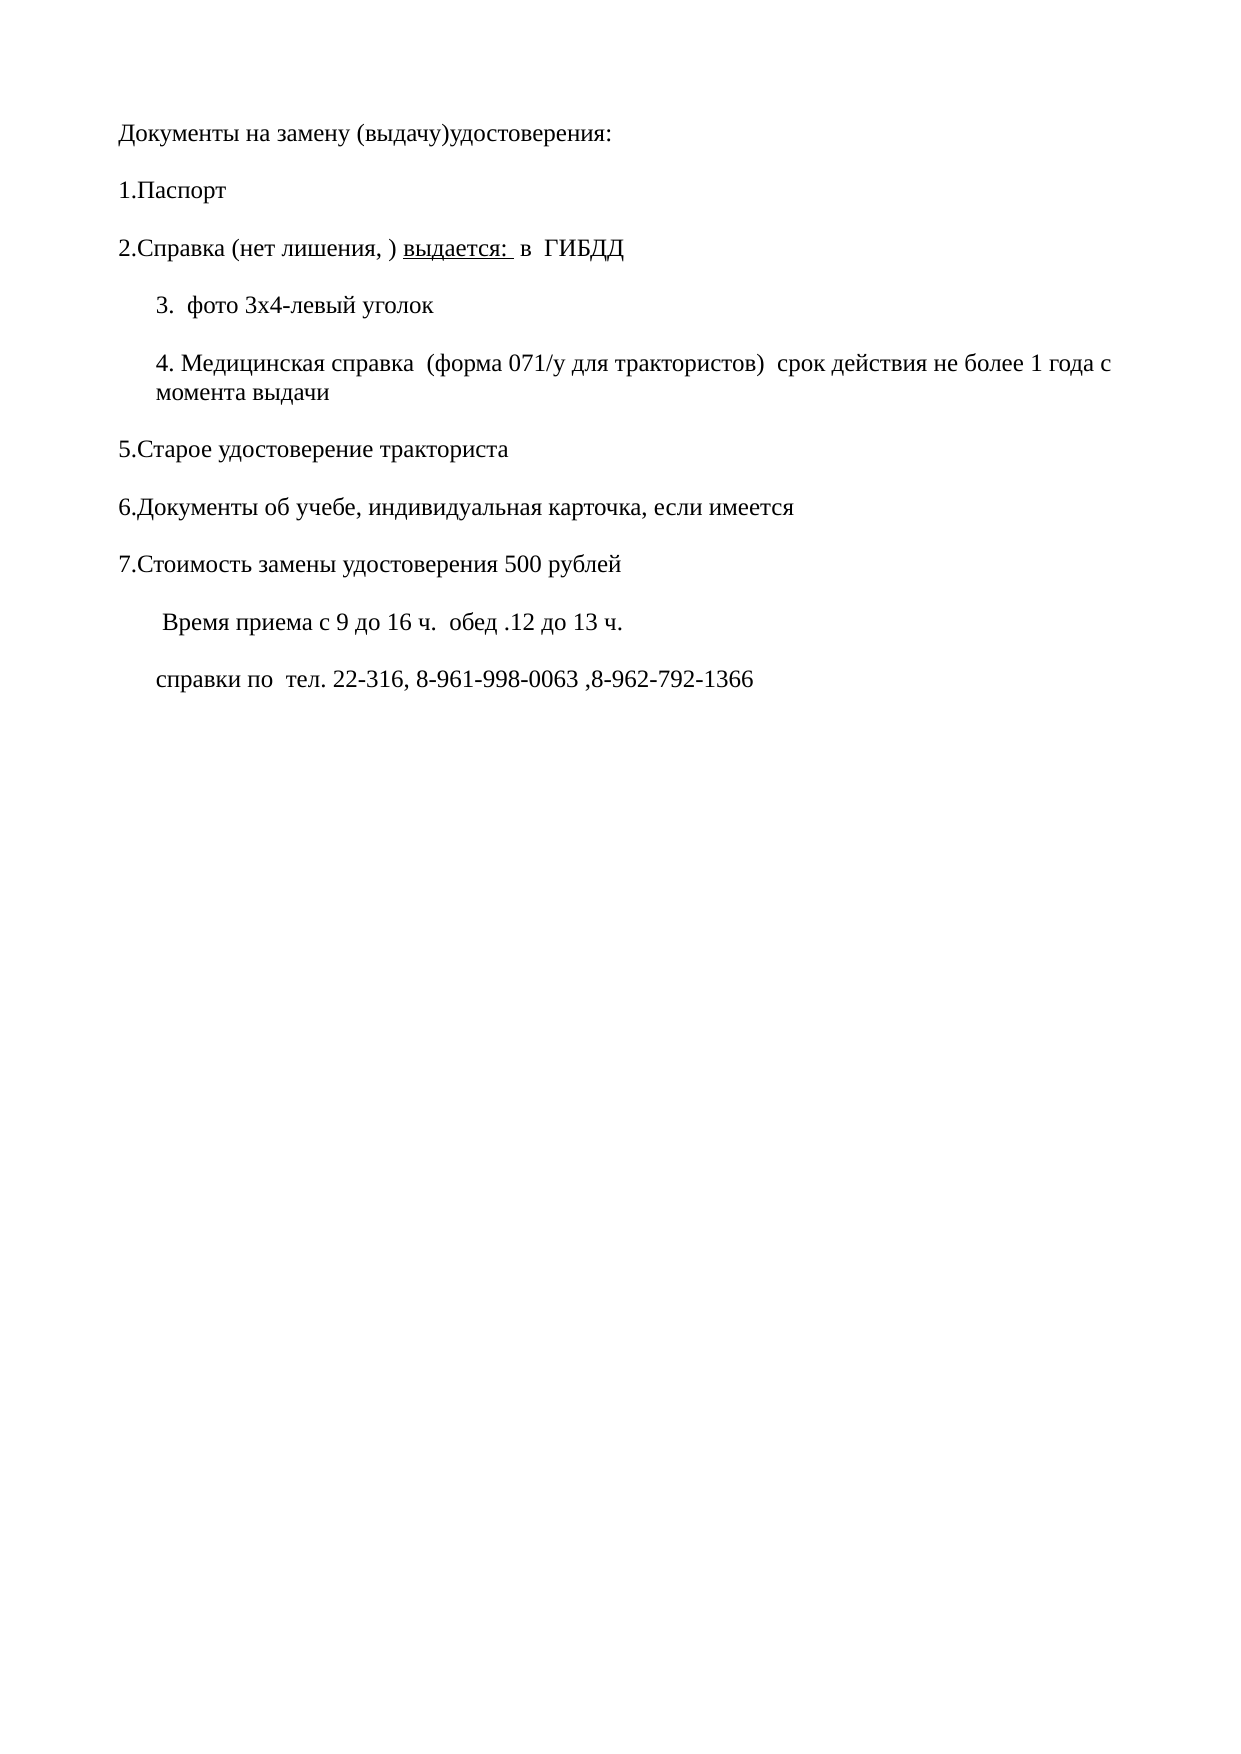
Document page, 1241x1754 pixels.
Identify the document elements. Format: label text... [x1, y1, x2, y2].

text справки по тел. 22-316, 8-961-998-0063 ,8-962-792-1366 [156, 664, 1122, 693]
text 3. фото 3х4-левый уголок [156, 291, 1122, 319]
text Документы на замену (выдачу)удостоверения: [118, 118, 1122, 147]
list Документы об учебе, индивидуальная карточка, если имеется [118, 492, 1122, 521]
list Старое удостоверение тракториста [118, 434, 1122, 463]
list Паспорт [118, 176, 1122, 204]
list Справка (нет лишения, ) выдается: в ГИБДД [118, 233, 1122, 262]
text Время приема с 9 до 16 ч. обед .12 до 13 ч. [156, 607, 1122, 636]
list Стоимость замены удостоверения 500 рублей [118, 549, 1122, 578]
text 4. Медицинская справка (форма 071/у для трактористов) срок действия не более 1 года с момента выдачи [156, 348, 1122, 406]
